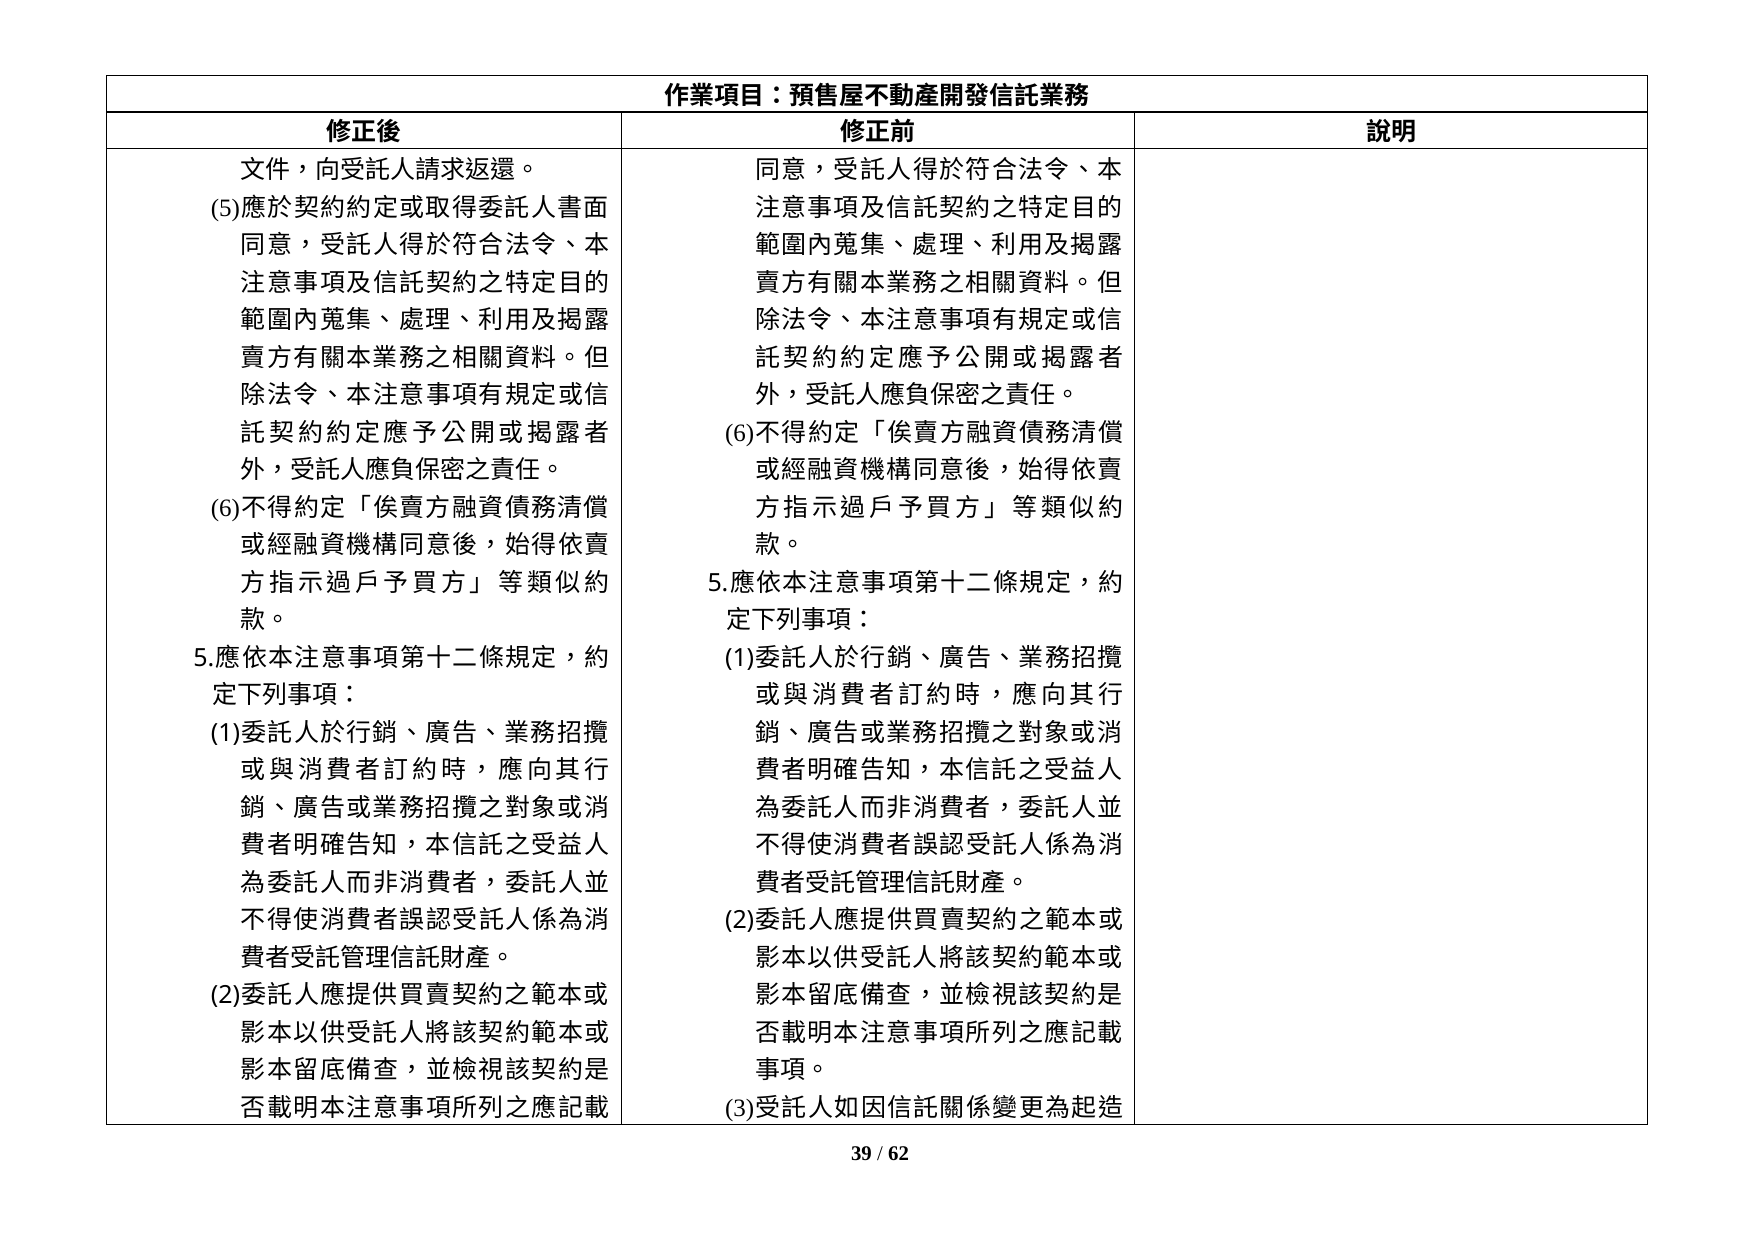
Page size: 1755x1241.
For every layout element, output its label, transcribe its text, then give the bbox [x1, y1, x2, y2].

table_header 作業項目：預售屋不動產開發信託業務 [107, 76, 1647, 111]
table_cell 同意，受託人得於符合法令、本注意事項及信託契約之特定目的範圍內蒐集、處理、利用及揭露賣方有關本業務之相關資料。但除法令、本注意事項有規定或信託契約約定應予公開或揭露者外，受託人應負保密之責任。 (6)不得約定「俟賣方融資債務清償或經融資機構同意後，始得依賣方指示過戶予買方」等類似約款。 5.應依本注意事項第十二條規定，約定下列事項： (1)委託人於行銷、廣告、業務招攬或與消費者訂約時，應向其行銷、廣告或業務招攬之對象或消費者明確告知，本信託之受益人為委託人而非消費者，委託人並不得使消費者誤認受託人係為消費者受託管理信託財產。 (2)委託人應提供買賣契約之範本或影本以供受託人將該契約範本或影本留底備查，並檢視該契約是否載明本注意事項所列之應記載事項。 (3)受託人如因信託關係變更為起造 [622, 149, 1134, 1124]
table_cell 修正前 [622, 113, 1134, 148]
table_cell 說明 [1135, 113, 1647, 148]
table_cell 依中華民國信託業商業同業公會會員辦理預售屋「不動產開發信託」與「價金信託」業務應行注意事項(以下簡稱本注意事項)第六條第一項第三款規定，新增作業程序(二)之1(3)。 依本注意事項第六條第四項規定，酌修作業程序(二)之2相關文字。 依本注意事項第十二條第七款第五目規定，新增作業程序(二)之5(7)E。 依本注意事項第十條第一項第三款及第二項後段規定，修正作業程序(三)之3相關文字。 依本注意事項第十三條第一項規定，酌修作業程序(四)之1相關文字。 依本注意事項第十三條第二項及第三項規定，新增作業程序(四)之2、3；其後款次依序調整。 依本注意事項第十四條規定，酌修作業程序(四)之9相關文字。 依本注意事項第八條第四項規定，新增作業程序(五)之2；其後款次依序調整。 依本注意事項第八條第二項規定，新增作業程序(五)之3。 依本注意事項第八條第三項規定，酌修作業程序(五)之4相關文字。 依本注意事項第二十條規定，酌修作業程序(五)之5相關文字。 [1135, 149, 1647, 1124]
table_cell 修正後 [107, 113, 621, 148]
table_cell 文件，向受託人請求返還。 (5)應於契約約定或取得委託人書面同意，受託人得於符合法令、本注意事項及信託契約之特定目的範圍內蒐集、處理、利用及揭露賣方有關本業務之相關資料。但除法令、本注意事項有規定或信託契約約定應予公開或揭露者外，受託人應負保密之責任。 (6)不得約定「俟賣方融資債務清償或經融資機構同意後，始得依賣方指示過戶予買方」等類似約款。 5.應依本注意事項第十二條規定，約定下列事項： (1)委託人於行銷、廣告、業務招攬或與消費者訂約時，應向其行銷、廣告或業務招攬之對象或消費者明確告知，本信託之受益人為委託人而非消費者，委託人並不得使消費者誤認受託人係為消費者受託管理信託財產。 (2)委託人應提供買賣契約之範本或影本以供受託人將該契約範本或影本留底備查，並檢視該契約是否載明本注意事項所列之應記載 [107, 149, 621, 1124]
